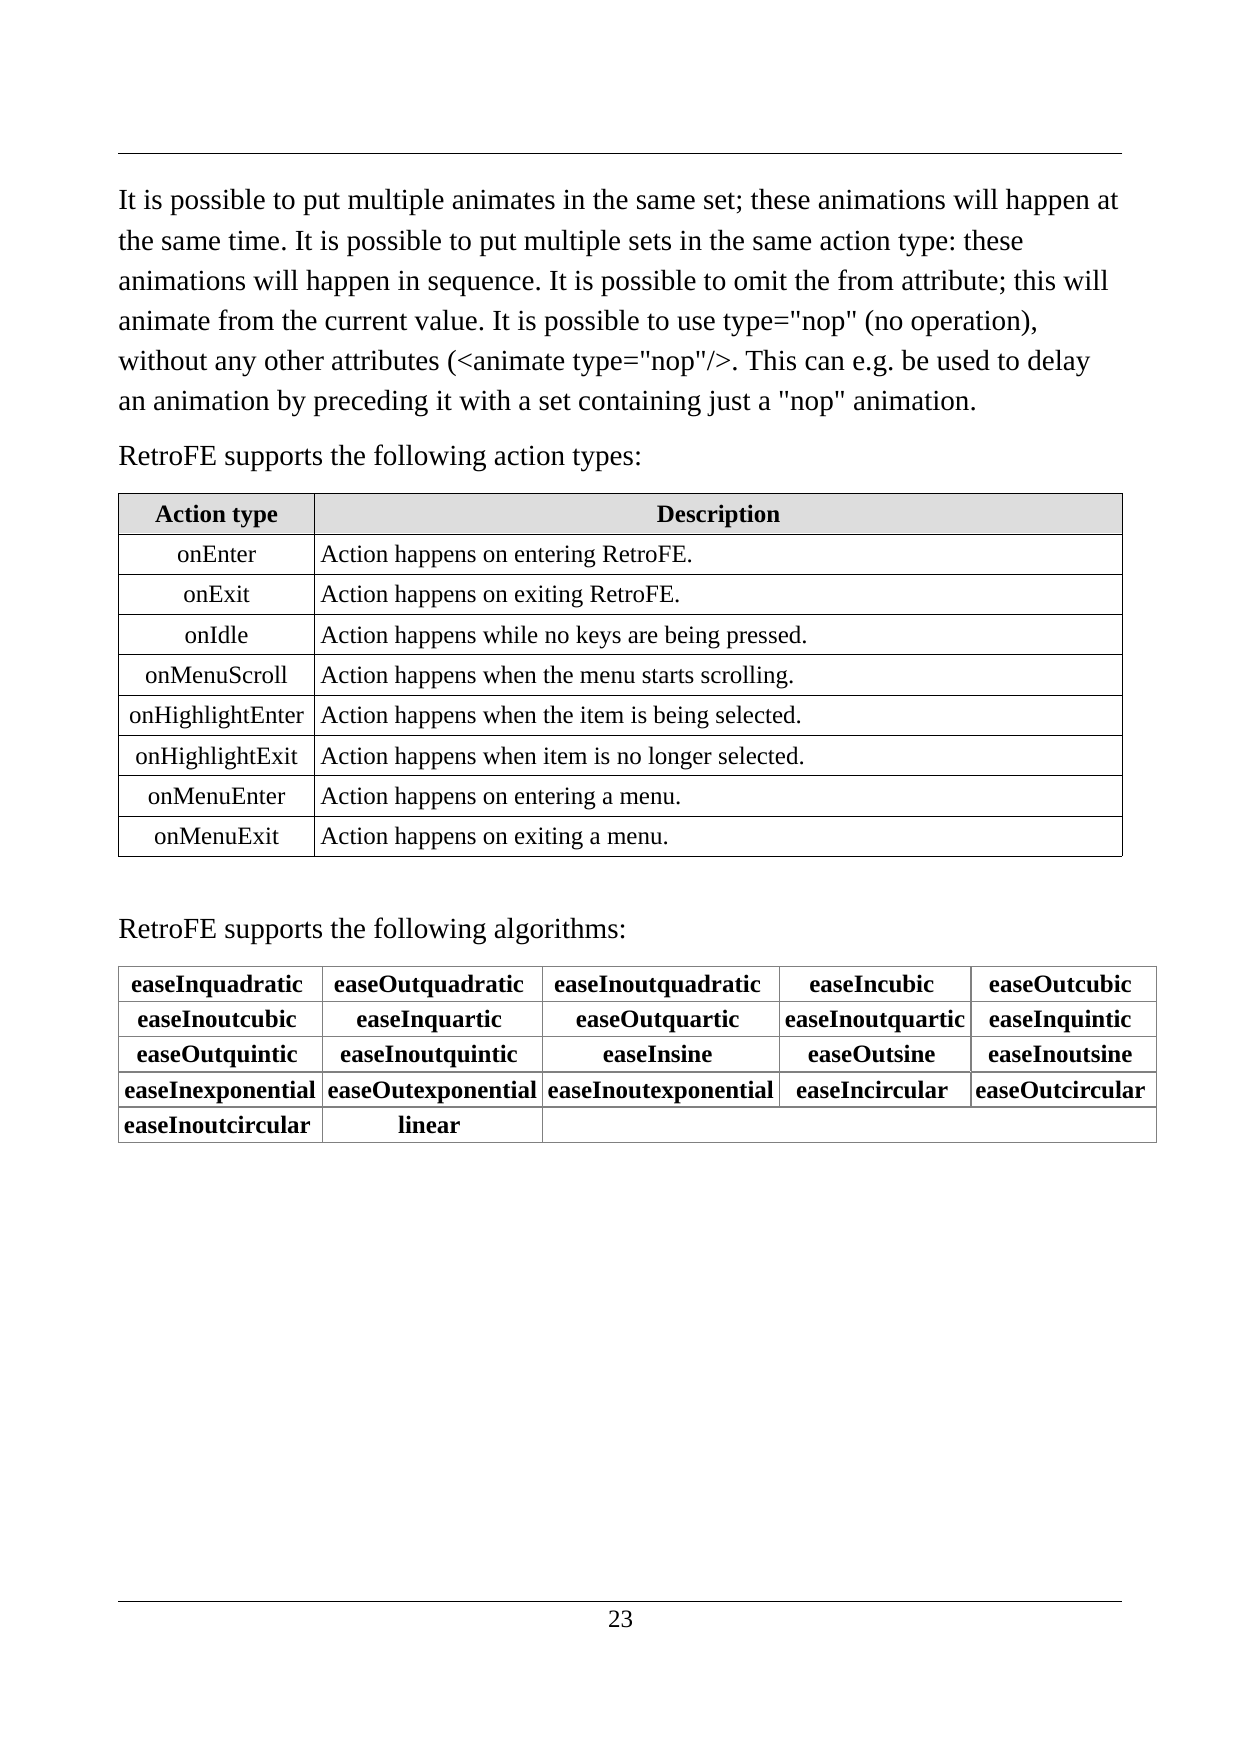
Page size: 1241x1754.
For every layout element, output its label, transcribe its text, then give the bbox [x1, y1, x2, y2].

table_cell easeInoutquintic [323, 1037, 542, 1071]
table_cell onMenuEnter [119, 776, 314, 816]
table_cell easeOutsine [780, 1037, 970, 1071]
text It is possible to put multiple animates in the same set; these animations will happen at the same time. It is possible to put multiple sets in the same action type: these animations will happen in sequence. It is possible to omit the from attribute; this will animate from the current value. It is possible to use type="nop" (no operation), without any other attributes (<animate type="nop"/>. This can e.g. be used to delay an animation by preceding it with a set containing just a "nop" animation. [118, 182, 1122, 417]
table_cell Action happens on entering RetroFE. [315, 535, 1122, 574]
table_header easeOutcubic [972, 967, 1156, 1001]
table_cell easeInoutexponential [543, 1073, 779, 1106]
table_cell Action happens when item is no longer selected. [315, 736, 1122, 775]
table_cell onHighlightExit [119, 736, 314, 775]
table_cell easeInoutcircular [119, 1108, 322, 1142]
table_cell easeOutexponential [323, 1073, 542, 1106]
table_header easeOutquadratic [323, 967, 542, 1001]
table_cell easeOutquartic [543, 1002, 779, 1036]
table_cell onMenuScroll [119, 655, 314, 695]
table_cell onHighlightEnter [119, 696, 314, 735]
table_header easeIncubic [780, 967, 970, 1001]
table_cell Action happens on exiting RetroFE. [315, 575, 1122, 614]
table_cell easeInsine [543, 1037, 779, 1071]
table_cell linear [323, 1108, 542, 1142]
table_header Description [315, 494, 1122, 533]
table_cell easeInquintic [972, 1002, 1156, 1036]
table_cell easeInoutquartic [780, 1002, 970, 1036]
table_cell Action happens while no keys are being pressed. [315, 615, 1122, 654]
table_cell onIdle [119, 615, 314, 654]
table_cell easeInoutsine [972, 1037, 1156, 1071]
table_cell Action happens on entering a menu. [315, 776, 1122, 816]
table_cell easeInquartic [323, 1002, 542, 1036]
table_cell Action happens when the item is being selected. [315, 696, 1122, 735]
table_cell Action happens on exiting a menu. [315, 817, 1122, 856]
table_header Action type [119, 494, 314, 533]
table_cell easeIncircular [780, 1073, 970, 1106]
table_cell onEnter [119, 535, 314, 574]
table_cell Action happens when the menu starts scrolling. [315, 655, 1122, 695]
table_cell easeOutcircular [972, 1073, 1156, 1106]
table_cell [543, 1108, 1156, 1142]
table_header easeInoutquadratic [543, 967, 779, 1001]
table_cell onMenuExit [119, 817, 314, 856]
table_cell easeOutquintic [119, 1037, 322, 1071]
table_cell easeInexponential [119, 1073, 322, 1106]
table_cell onExit [119, 575, 314, 614]
text RetroFE supports the following algorithms: [118, 911, 1122, 944]
table_header easeInquadratic [119, 967, 322, 1001]
text RetroFE supports the following action types: [118, 438, 1122, 472]
table_cell easeInoutcubic [119, 1002, 322, 1036]
